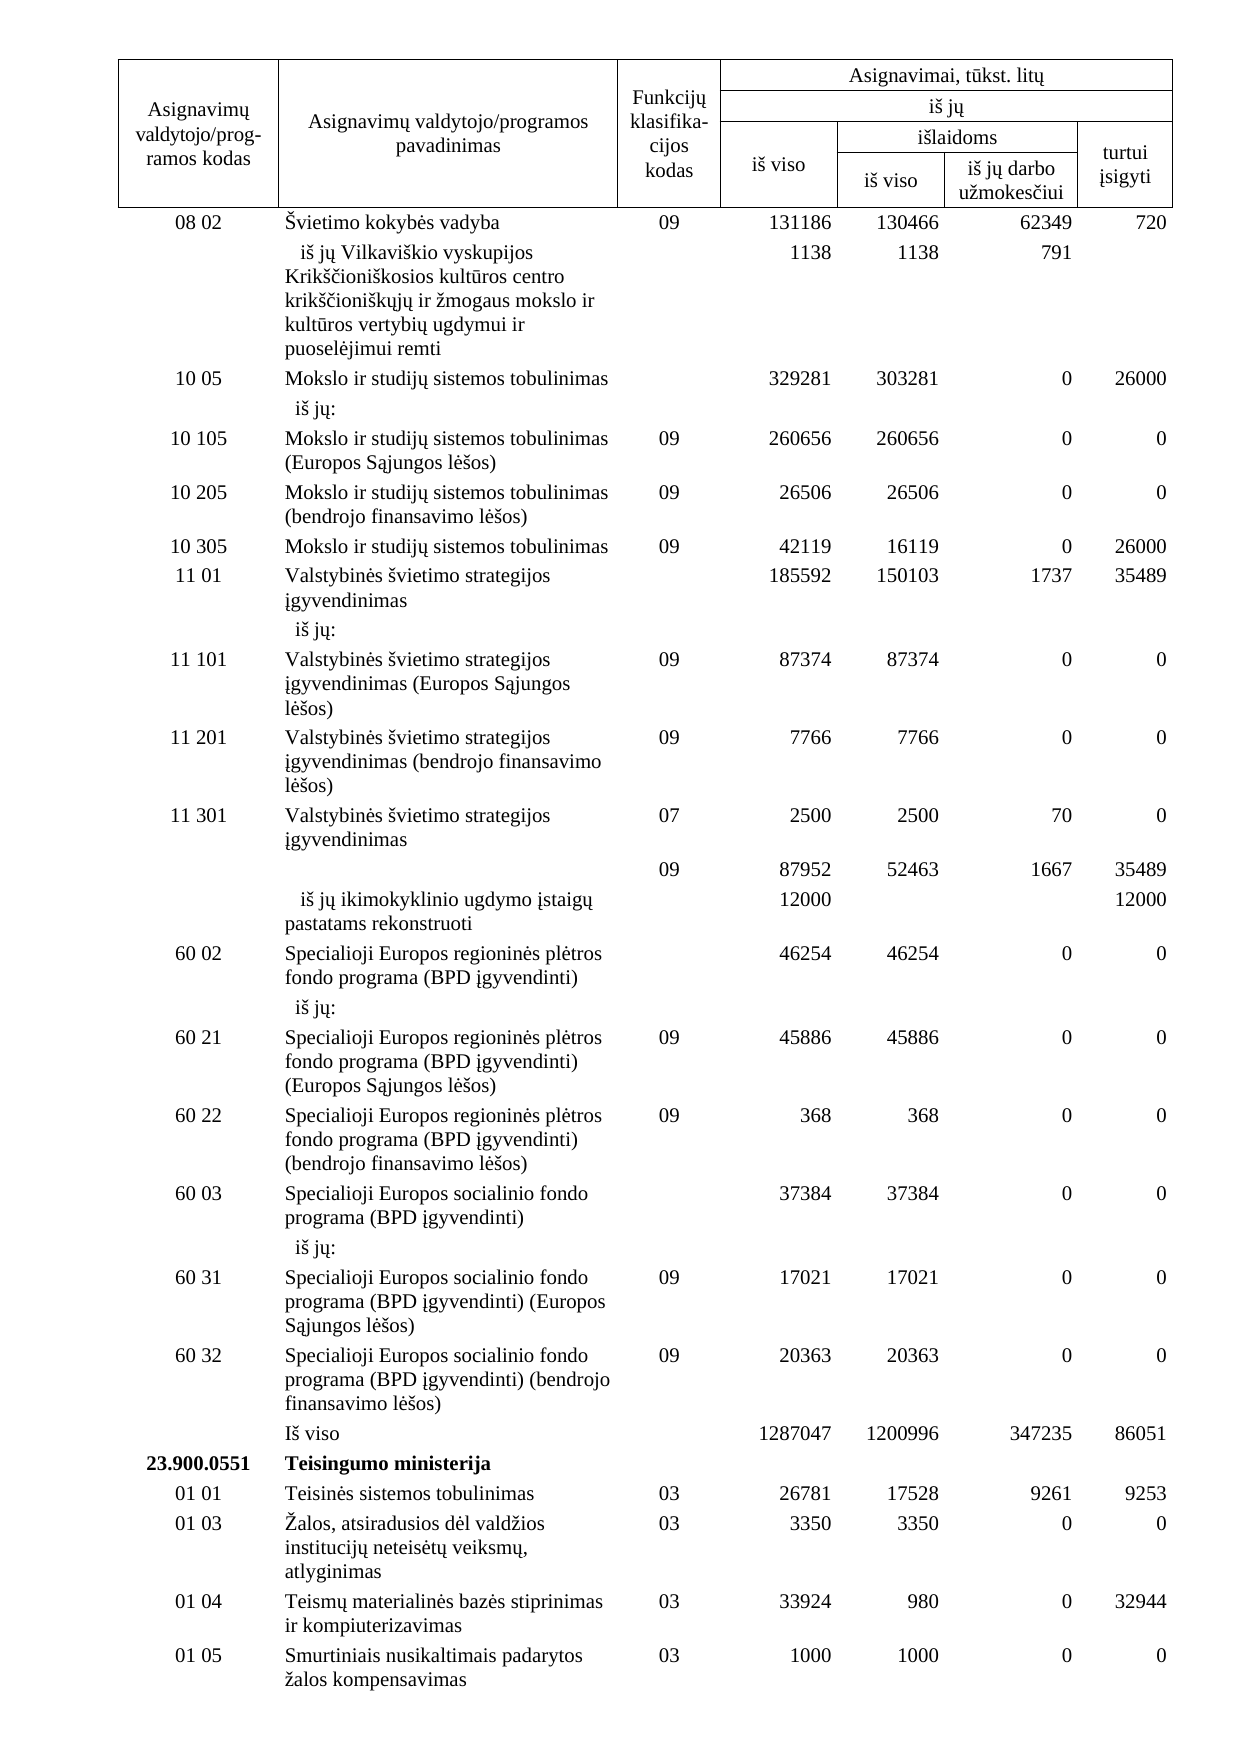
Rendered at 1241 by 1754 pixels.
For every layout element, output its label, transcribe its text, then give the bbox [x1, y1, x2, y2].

table_cell 03 [618, 1508, 720, 1586]
table_cell 01 05 [118, 1640, 278, 1694]
table_cell [118, 854, 278, 884]
table_cell [1078, 1232, 1172, 1262]
table_cell 720 [1078, 208, 1172, 237]
table_cell 791 [945, 237, 1078, 363]
table_cell 20363 [837, 1340, 944, 1418]
table_cell Mokslo ir studijų sistemos tobulinimas (Europos Sąjungos lėšos) [279, 423, 618, 477]
table_cell 10 105 [118, 423, 278, 477]
table_cell 0 [945, 1586, 1078, 1640]
table_cell 0 [1078, 477, 1172, 531]
table_cell 11 201 [118, 723, 278, 800]
table_cell 11 301 [118, 800, 278, 854]
table_cell 42119 [720, 531, 837, 561]
table_cell 0 [945, 531, 1078, 561]
table_cell 09 [618, 531, 720, 561]
table_cell [118, 884, 278, 938]
table_cell 260656 [720, 423, 837, 477]
table_cell [618, 884, 720, 938]
table_cell 0 [1078, 1262, 1172, 1340]
table_cell 35489 [1078, 854, 1172, 884]
table_cell Specialioji Europos regioninės plėtros fondo programa (BPD įgyvendinti) (Europos Sąjungos lėšos) [279, 1022, 618, 1100]
table_cell 0 [1078, 723, 1172, 800]
table_cell Mokslo ir studijų sistemos tobulinimas (bendrojo finansavimo lėšos) [279, 477, 618, 531]
table_cell iš jų darbo užmokesčiui [945, 153, 1077, 207]
table_cell 1200996 [837, 1418, 944, 1448]
table_cell Žalos, atsiradusios dėl valdžios institucijų neteisėtų veiksmų, atlyginimas [279, 1508, 618, 1586]
table_cell [1078, 393, 1172, 423]
table_cell 130466 [837, 208, 944, 237]
table_cell 1000 [837, 1640, 944, 1694]
table_cell iš jų Vilkaviškio vyskupijos Krikščioniškosios kultūros centro krikščioniškųjų ir žmogaus mokslo ir kultūros vertybių ugdymui ir puoselėjimui remti [279, 237, 618, 363]
table_cell 17021 [720, 1262, 837, 1340]
table_cell 09 [618, 723, 720, 800]
table_cell 46254 [837, 938, 944, 992]
table_cell 33924 [720, 1586, 837, 1640]
table_cell Specialioji Europos regioninės plėtros fondo programa (BPD įgyvendinti) [279, 938, 618, 992]
table_cell 0 [1078, 1100, 1172, 1178]
table_cell 62349 [945, 208, 1078, 237]
table_cell 03 [618, 1478, 720, 1508]
table_cell [118, 615, 278, 644]
table_cell 09 [618, 1100, 720, 1178]
table_cell [945, 1448, 1078, 1478]
table_cell 0 [1078, 1178, 1172, 1232]
table_cell 9261 [945, 1478, 1078, 1508]
table_cell 09 [618, 1022, 720, 1100]
table_cell [837, 884, 944, 938]
table_cell 60 32 [118, 1340, 278, 1418]
table_cell 7766 [720, 723, 837, 800]
table_cell 1000 [720, 1640, 837, 1694]
table_cell Valstybinės švietimo strategijos įgyvendinimas [279, 800, 618, 854]
table_cell 303281 [837, 363, 944, 393]
table_cell Švietimo kokybės vadyba [279, 208, 618, 237]
table_cell Smurtiniais nusikaltimais padarytos žalos kompensavimas [279, 1640, 618, 1694]
table_cell 0 [945, 723, 1078, 800]
table_cell iš viso [721, 122, 837, 207]
table_cell 1138 [720, 237, 837, 363]
table_cell 0 [945, 1340, 1078, 1418]
table_cell 07 [618, 800, 720, 854]
table_cell turtui įsigyti [1078, 122, 1172, 207]
table_cell 3350 [720, 1508, 837, 1586]
table_cell [618, 1178, 720, 1232]
table_cell Valstybinės švietimo strategijos įgyvendinimas (Europos Sąjungos lėšos) [279, 644, 618, 722]
table_cell iš jų: [279, 615, 618, 644]
table_cell 0 [1078, 1508, 1172, 1586]
table_cell 37384 [837, 1178, 944, 1232]
table_cell 10 05 [118, 363, 278, 393]
table_cell 26000 [1078, 363, 1172, 393]
table_cell 0 [945, 1100, 1078, 1178]
table_cell 09 [618, 1340, 720, 1418]
table_cell 150103 [837, 561, 944, 614]
table_cell [837, 1448, 944, 1478]
table_cell [1078, 992, 1172, 1022]
table_cell 09 [618, 423, 720, 477]
table_cell 0 [945, 644, 1078, 722]
table_cell 09 [618, 1262, 720, 1340]
table_cell išlaidoms [838, 122, 1077, 152]
table_cell Specialioji Europos socialinio fondo programa (BPD įgyvendinti) (bendrojo finansavimo lėšos) [279, 1340, 618, 1418]
table_cell 23.900.0551 [118, 1448, 278, 1478]
table_cell [279, 854, 618, 884]
table_cell 11 01 [118, 561, 278, 614]
table_cell [618, 237, 720, 363]
table_cell Mokslo ir studijų sistemos tobulinimas [279, 363, 618, 393]
table_cell 12000 [720, 884, 837, 938]
table_cell 37384 [720, 1178, 837, 1232]
table_cell 10 305 [118, 531, 278, 561]
table_cell 347235 [945, 1418, 1078, 1448]
table_cell [945, 992, 1078, 1022]
table_cell 86051 [1078, 1418, 1172, 1448]
table_cell [618, 992, 720, 1022]
table_cell [837, 615, 944, 644]
table_cell Valstybinės švietimo strategijos įgyvendinimas [279, 561, 618, 614]
table_cell 09 [618, 477, 720, 531]
table_cell iš viso [838, 153, 944, 207]
table_cell [837, 393, 944, 423]
table_cell [118, 992, 278, 1022]
table_cell 0 [1078, 644, 1172, 722]
table_cell 0 [1078, 938, 1172, 992]
table_cell 03 [618, 1640, 720, 1694]
table_cell [720, 615, 837, 644]
table_cell [618, 561, 720, 614]
table_cell 0 [1078, 1640, 1172, 1694]
table_cell 185592 [720, 561, 837, 614]
table_cell [618, 938, 720, 992]
table_cell 03 [618, 1586, 720, 1640]
table_cell [945, 884, 1078, 938]
table_cell 01 04 [118, 1586, 278, 1640]
table_cell 46254 [720, 938, 837, 992]
table_cell [118, 1418, 278, 1448]
table_cell 70 [945, 800, 1078, 854]
table_cell [618, 393, 720, 423]
table_cell 35489 [1078, 561, 1172, 614]
table_cell iš jų: [279, 1232, 618, 1262]
table_cell [837, 1232, 944, 1262]
table_cell 1138 [837, 237, 944, 363]
table_cell 0 [1078, 423, 1172, 477]
table_cell 01 03 [118, 1508, 278, 1586]
table_cell 01 01 [118, 1478, 278, 1508]
table_cell 9253 [1078, 1478, 1172, 1508]
table_cell iš jų [721, 91, 1172, 121]
table_cell 1667 [945, 854, 1078, 884]
table_cell Specialioji Europos regioninės plėtros fondo programa (BPD įgyvendinti) (bendrojo finansavimo lėšos) [279, 1100, 618, 1178]
table_cell 32944 [1078, 1586, 1172, 1640]
table_cell [837, 992, 944, 1022]
table_cell Specialioji Europos socialinio fondo programa (BPD įgyvendinti) (Europos Sąjungos lėšos) [279, 1262, 618, 1340]
table_cell Teisingumo ministerija [279, 1448, 618, 1478]
table_cell 0 [945, 1022, 1078, 1100]
table_cell 20363 [720, 1340, 837, 1418]
table_cell 87374 [720, 644, 837, 722]
table_header Funkcijų klasifika-cijos kodas [618, 60, 720, 207]
table_cell 45886 [837, 1022, 944, 1100]
table_cell 3350 [837, 1508, 944, 1586]
table_cell [1078, 615, 1172, 644]
table_cell Teisinės sistemos tobulinimas [279, 1478, 618, 1508]
table_cell [720, 992, 837, 1022]
table_cell 0 [945, 363, 1078, 393]
table_cell 09 [618, 208, 720, 237]
table_cell 26506 [720, 477, 837, 531]
table_cell 0 [1078, 1022, 1172, 1100]
table_cell 52463 [837, 854, 944, 884]
table_cell 0 [1078, 800, 1172, 854]
table_cell 2500 [720, 800, 837, 854]
table_cell 11 101 [118, 644, 278, 722]
table_cell iš jų: [279, 992, 618, 1022]
table_cell 0 [945, 938, 1078, 992]
table_cell 0 [945, 477, 1078, 531]
table_cell [945, 615, 1078, 644]
table_cell 60 21 [118, 1022, 278, 1100]
table_cell 26506 [837, 477, 944, 531]
table_cell 60 22 [118, 1100, 278, 1178]
table_cell [118, 393, 278, 423]
table_cell 17021 [837, 1262, 944, 1340]
table_cell Mokslo ir studijų sistemos tobulinimas [279, 531, 618, 561]
table_cell 1287047 [720, 1418, 837, 1448]
table_cell 0 [945, 423, 1078, 477]
table_cell [618, 1448, 720, 1478]
table_cell [1078, 1448, 1172, 1478]
table_cell [618, 615, 720, 644]
table_cell 131186 [720, 208, 837, 237]
table_cell [618, 1418, 720, 1448]
table_cell 0 [945, 1178, 1078, 1232]
table_cell 17528 [837, 1478, 944, 1508]
table_cell iš jų ikimokyklinio ugdymo įstaigų pastatams rekonstruoti [279, 884, 618, 938]
table_cell 329281 [720, 363, 837, 393]
table_cell [720, 1232, 837, 1262]
table_cell Valstybinės švietimo strategijos įgyvendinimas (bendrojo finansavimo lėšos) [279, 723, 618, 800]
table_cell [618, 363, 720, 393]
table_cell 60 03 [118, 1178, 278, 1232]
table_cell 2500 [837, 800, 944, 854]
table_cell 16119 [837, 531, 944, 561]
table_cell 368 [837, 1100, 944, 1178]
table_cell 1737 [945, 561, 1078, 614]
table_cell 60 31 [118, 1262, 278, 1340]
table_cell [1078, 237, 1172, 363]
table_cell [118, 1232, 278, 1262]
table_header Asignavimų valdytojo/prog-ramos kodas [119, 60, 278, 207]
table_cell [720, 393, 837, 423]
table_cell Specialioji Europos socialinio fondo programa (BPD įgyvendinti) [279, 1178, 618, 1232]
table_cell 7766 [837, 723, 944, 800]
table_cell 87952 [720, 854, 837, 884]
table_cell 26000 [1078, 531, 1172, 561]
table_cell [945, 1232, 1078, 1262]
table_cell 60 02 [118, 938, 278, 992]
table_cell [118, 237, 278, 363]
table_cell 260656 [837, 423, 944, 477]
table_cell 09 [618, 644, 720, 722]
table_cell 26781 [720, 1478, 837, 1508]
table_cell 980 [837, 1586, 944, 1640]
table_cell 0 [945, 1640, 1078, 1694]
table_header Asignavimų valdytojo/programos pavadinimas [279, 60, 617, 207]
table_cell 0 [945, 1262, 1078, 1340]
table_cell [945, 393, 1078, 423]
table_cell 10 205 [118, 477, 278, 531]
table_cell 0 [1078, 1340, 1172, 1418]
table_cell Teismų materialinės bazės stiprinimas ir kompiuterizavimas [279, 1586, 618, 1640]
table_cell Iš viso [279, 1418, 618, 1448]
table_cell 87374 [837, 644, 944, 722]
table_cell 0 [945, 1508, 1078, 1586]
table_cell 45886 [720, 1022, 837, 1100]
table_cell 08 02 [118, 208, 278, 237]
table_cell 09 [618, 854, 720, 884]
table_cell iš jų: [279, 393, 618, 423]
table_cell [618, 1232, 720, 1262]
table_cell [720, 1448, 837, 1478]
table_cell 12000 [1078, 884, 1172, 938]
table_header Asignavimai, tūkst. litų [721, 60, 1172, 90]
table_cell 368 [720, 1100, 837, 1178]
